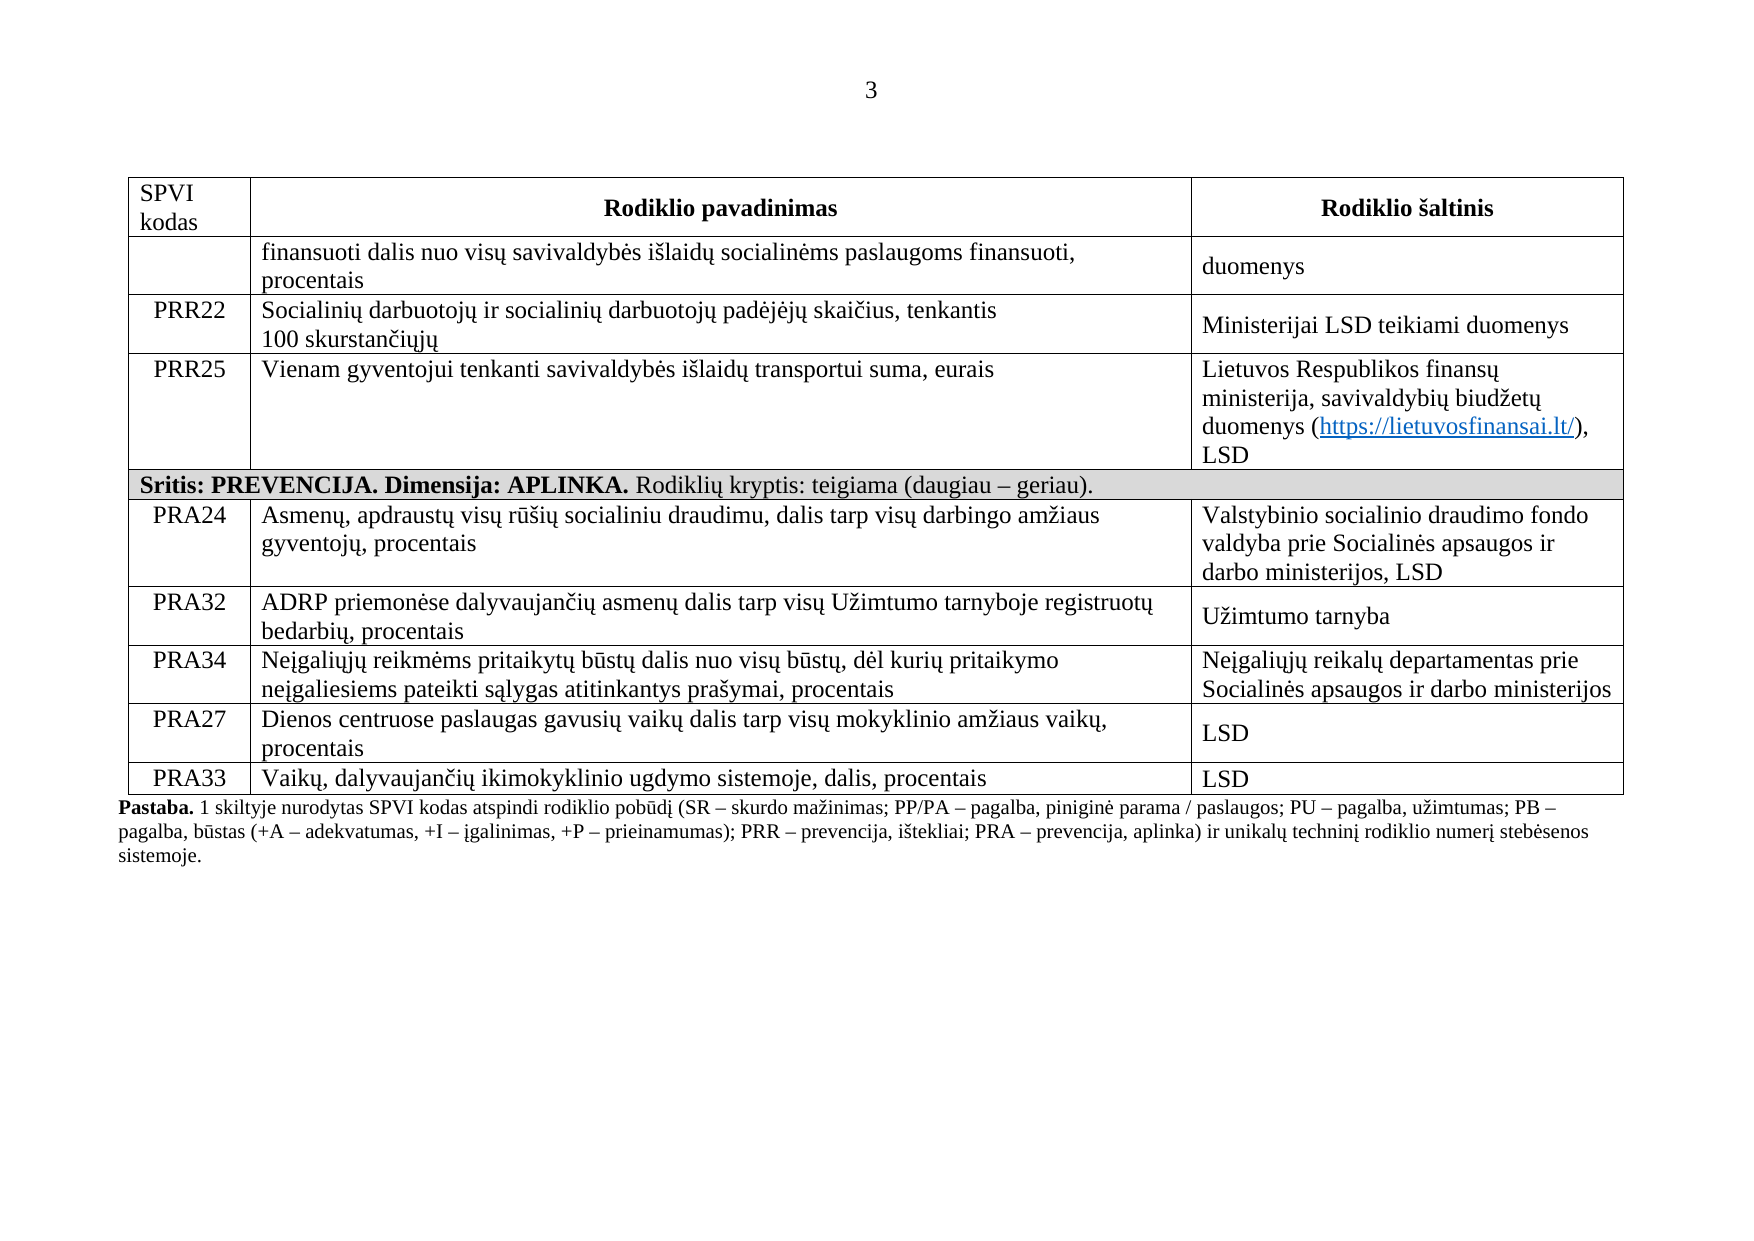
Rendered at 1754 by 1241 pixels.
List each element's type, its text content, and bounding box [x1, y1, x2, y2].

table_cell PRR22 [129, 295, 250, 353]
table_cell PRA24 [129, 500, 250, 586]
table_cell PRA27 [129, 704, 250, 762]
table_cell Sritis: PREVENCIJA. Dimensija: APLINKA. Rodiklių kryptis: teigiama (daugiau – geriau). [129, 470, 1623, 499]
table_cell Ministerijai LSD teikiami duomenys [1192, 295, 1623, 353]
table_cell [1624, 645, 1669, 703]
table_cell Lietuvos Respublikos finansų ministerija, savivaldybių biudžetų duomenys (https://lietuvosfinansai.lt/), LSD [1192, 354, 1623, 469]
table_cell PRA32 [129, 587, 250, 644]
table_cell LSD [1192, 763, 1623, 793]
table_cell Vienam gyventojui tenkanti savivaldybės išlaidų transportui suma, eurais [251, 354, 1191, 469]
table_header [1624, 177, 1669, 236]
table_cell PRR25 [129, 354, 250, 469]
table_cell [129, 237, 250, 294]
table_cell Socialinių darbuotojų ir socialinių darbuotojų padėjėjų skaičius, tenkantis 100 skurstančiųjų [251, 295, 1191, 353]
table_cell [1624, 236, 1669, 294]
table_cell PRA33 [129, 763, 250, 793]
table_cell PRA34 [129, 646, 250, 703]
table_header SPVI kodas [129, 178, 250, 236]
table_cell Neįgaliųjų reikmėms pritaikytų būstų dalis nuo visų būstų, dėl kurių pritaikymo neįgaliesiems pateikti sąlygas atitinkantys prašymai, procentais [251, 646, 1191, 703]
table_cell finansuoti dalis nuo visų savivaldybės išlaidų socialinėms paslaugoms finansuoti, procentais [251, 237, 1191, 294]
table_cell LSD [1192, 704, 1623, 762]
table_cell Valstybinio socialinio draudimo fondo valdyba prie Socialinės apsaugos ir darbo ministerijos, LSD [1192, 500, 1623, 586]
table_cell [1624, 469, 1669, 499]
table_header Rodiklio pavadinimas [251, 178, 1191, 236]
table_cell [1624, 586, 1669, 644]
table_cell Dienos centruose paslaugas gavusių vaikų dalis tarp visų mokyklinio amžiaus vaikų, procentais [251, 704, 1191, 762]
table_cell Vaikų, dalyvaujančių ikimokyklinio ugdymo sistemoje, dalis, procentais [251, 763, 1191, 793]
table_cell duomenys [1192, 237, 1623, 294]
table_cell [1624, 762, 1669, 793]
table_cell [1624, 703, 1669, 762]
table_header Rodiklio šaltinis [1192, 178, 1623, 236]
table_cell Užimtumo tarnyba [1192, 587, 1623, 644]
table_cell [1624, 294, 1669, 353]
table_cell ADRP priemonėse dalyvaujančių asmenų dalis tarp visų Užimtumo tarnyboje registruotų bedarbių, procentais [251, 587, 1191, 644]
table_cell [1624, 353, 1669, 469]
text Pastaba. 1 skiltyje nurodytas SPVI kodas atspindi rodiklio pobūdį (SR – skurdo mažinimas; PP/PA – pagalba, piniginė parama / paslaugos; PU – pagalba, užimtumas; PB – pagalba, būstas (+A – adekvatumas, +I – įgalinimas, +P – prieinamumas); PRR – prevencija, ištekliai; PRA – prevencija, aplinka) ir unikalų techninį rodiklio numerį stebėsenos sistemoje. [118, 794, 1624, 867]
table_cell Asmenų, apdraustų visų rūšių socialiniu draudimu, dalis tarp visų darbingo amžiaus gyventojų, procentais [251, 500, 1191, 586]
table_cell Neįgaliųjų reikalų departamentas prie Socialinės apsaugos ir darbo ministerijos [1192, 646, 1623, 703]
table_cell [1624, 499, 1669, 586]
